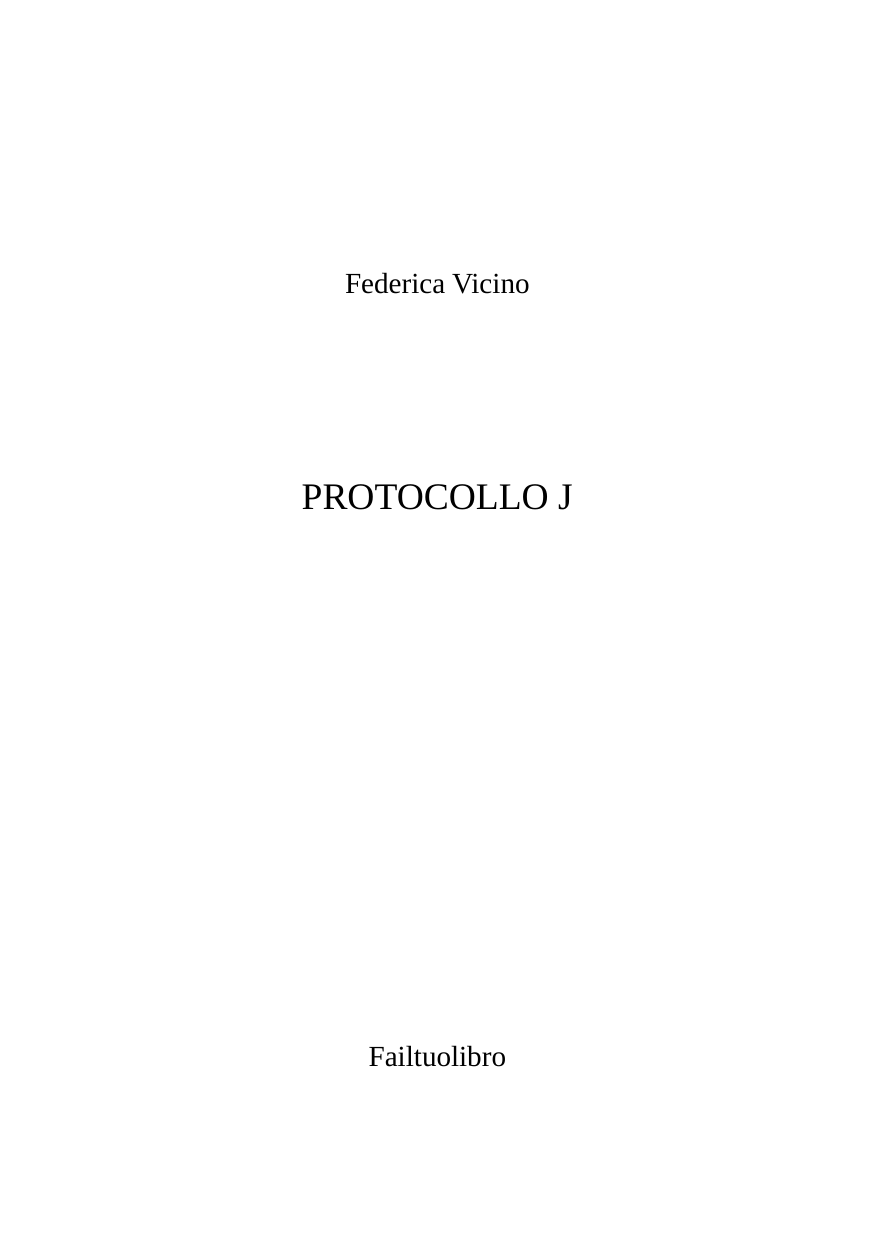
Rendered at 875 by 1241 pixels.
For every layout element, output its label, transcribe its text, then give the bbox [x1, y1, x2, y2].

text Federica Vicino [88, 266, 786, 299]
text protocollo j [88, 474, 786, 517]
text Failtuolibro [88, 1039, 786, 1073]
